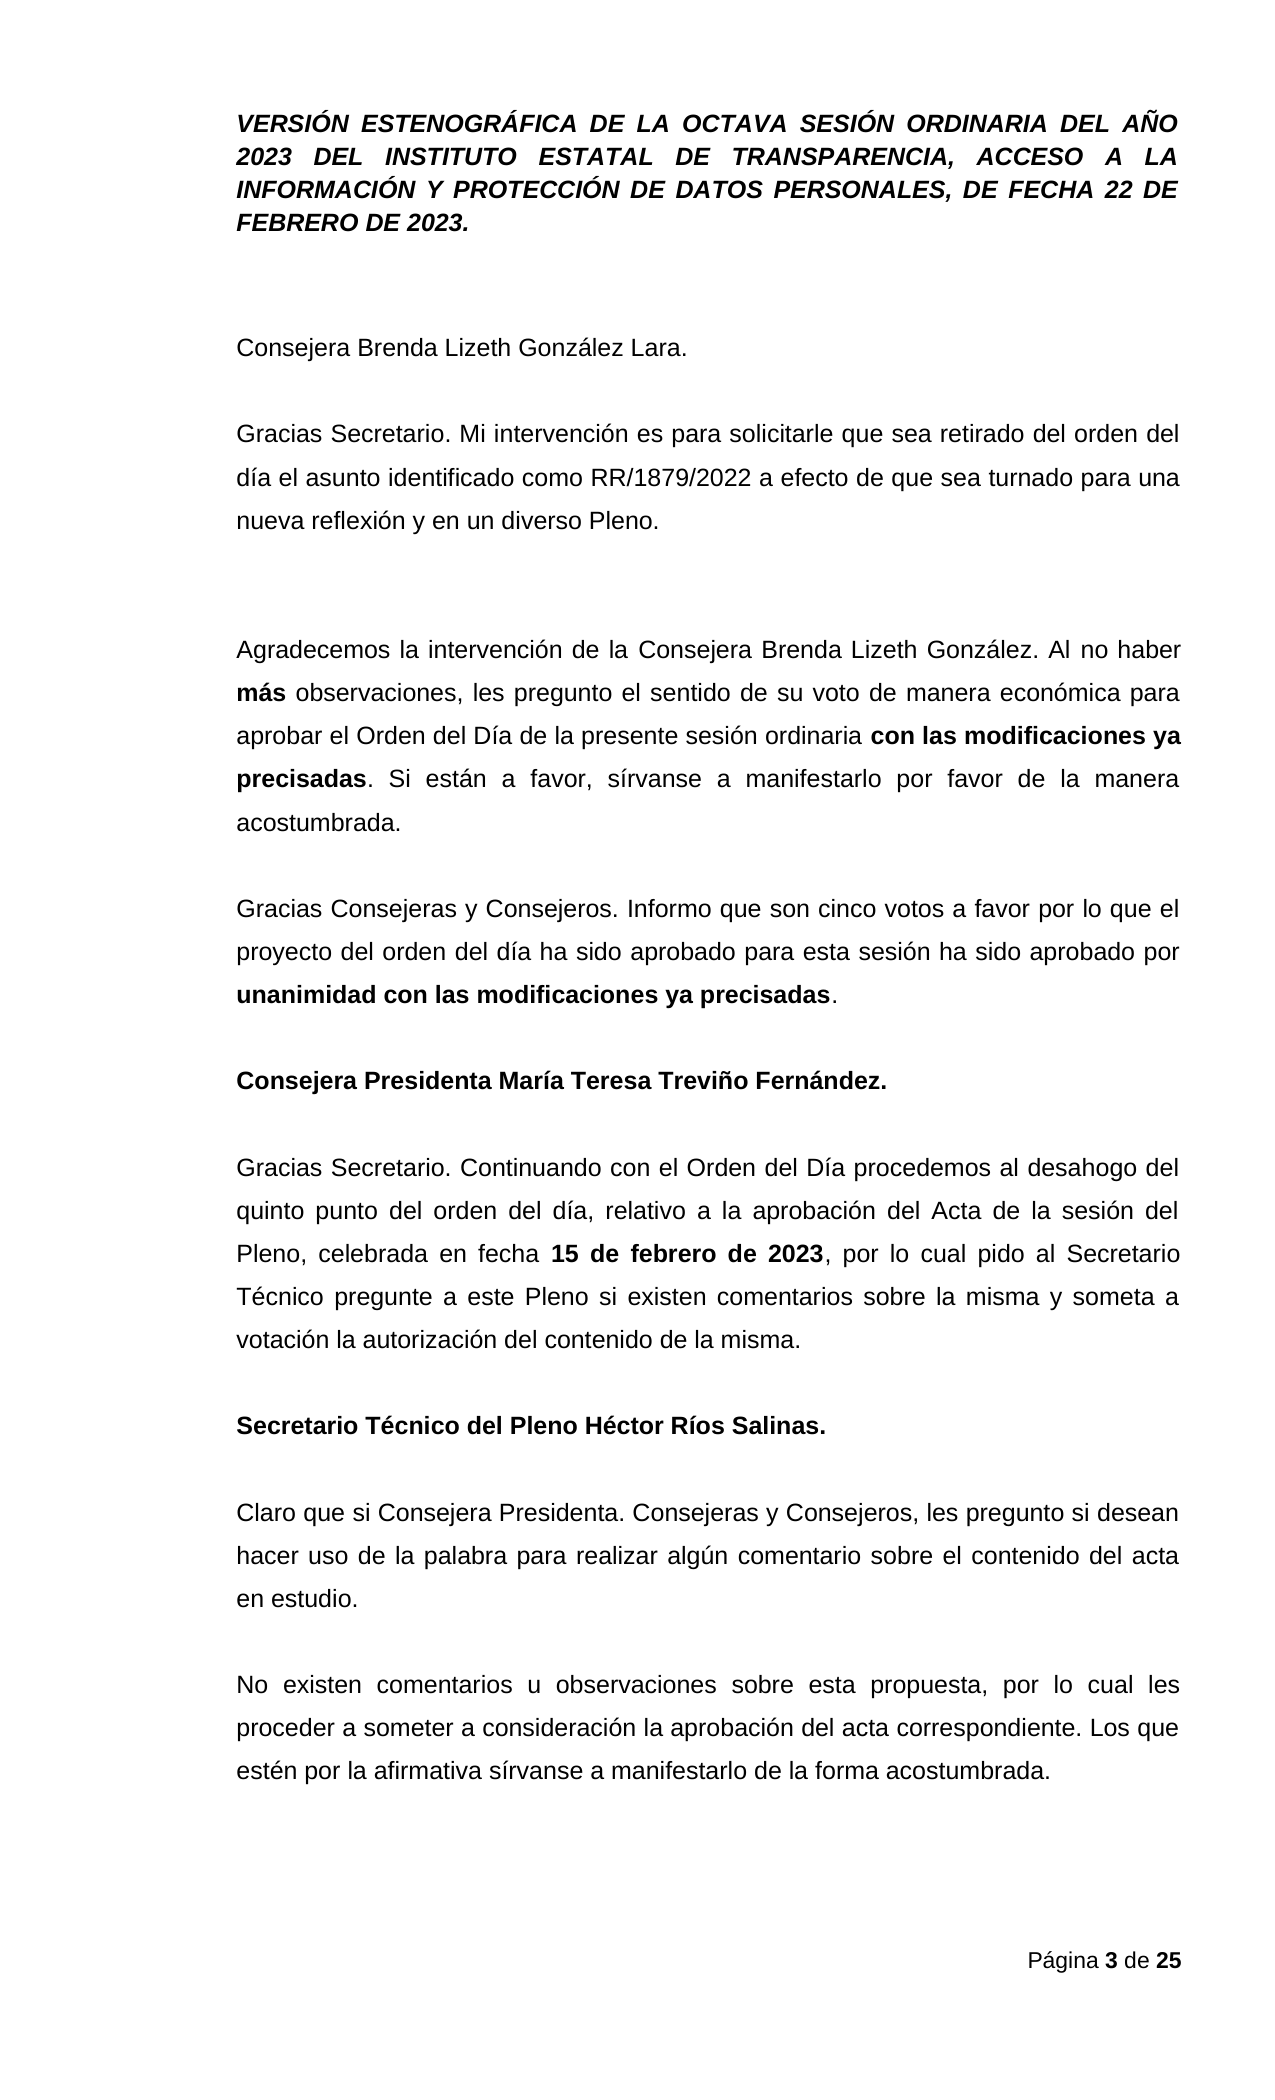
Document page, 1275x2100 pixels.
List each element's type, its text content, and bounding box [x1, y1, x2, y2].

text Secretario Técnico del Pleno Héctor Ríos Salinas. [236, 1411, 1181, 1440]
text Claro que si Consejera Presidenta. Consejeras y Consejeros, les pregunto si desean hacer uso de la palabra para realizar algún comentario sobre el contenido del acta en estudio. [236, 1498, 1181, 1613]
text Gracias Consejeras y Consejeros. Informo que son cinco votos a favor por lo que el proyecto del orden del día ha sido aprobado para esta sesión ha sido aprobado por unanimidad con las modificaciones ya precisadas. [236, 894, 1181, 1009]
text Agradecemos la intervención de la Consejera Brenda Lizeth González. Al no haber más observaciones, les pregunto el sentido de su voto de manera económica para aprobar el Orden del Día de la presente sesión ordinaria con las modificaciones ya precisadas. Si están a favor, sírvanse a manifestarlo por favor de la manera acostumbrada. [236, 635, 1181, 836]
text Gracias Secretario. Continuando con el Orden del Día procedemos al desahogo del quinto punto del orden del día, relativo a la aprobación del Acta de la sesión del Pleno, celebrada en fecha 15 de febrero de 2023, por lo cual pido al Secretario Técnico pregunte a este Pleno si existen comentarios sobre la misma y someta a votación la autorización del contenido de la misma. [236, 1153, 1181, 1354]
text Gracias Secretario. Mi intervención es para solicitarle que sea retirado del orden del día el asunto identificado como RR/1879/2022 a efecto de que sea turnado para una nueva reflexión y en un diverso Pleno. [236, 419, 1181, 534]
text No existen comentarios u observaciones sobre esta propuesta, por lo cual les proceder a someter a consideración la aprobación del acta correspondiente. Los que estén por la afirmativa sírvanse a manifestarlo de la forma acostumbrada. [236, 1670, 1181, 1785]
text Consejera Presidenta María Teresa Treviño Fernández. [236, 1066, 1181, 1095]
text Consejera Brenda Lizeth González Lara. [236, 333, 1181, 362]
